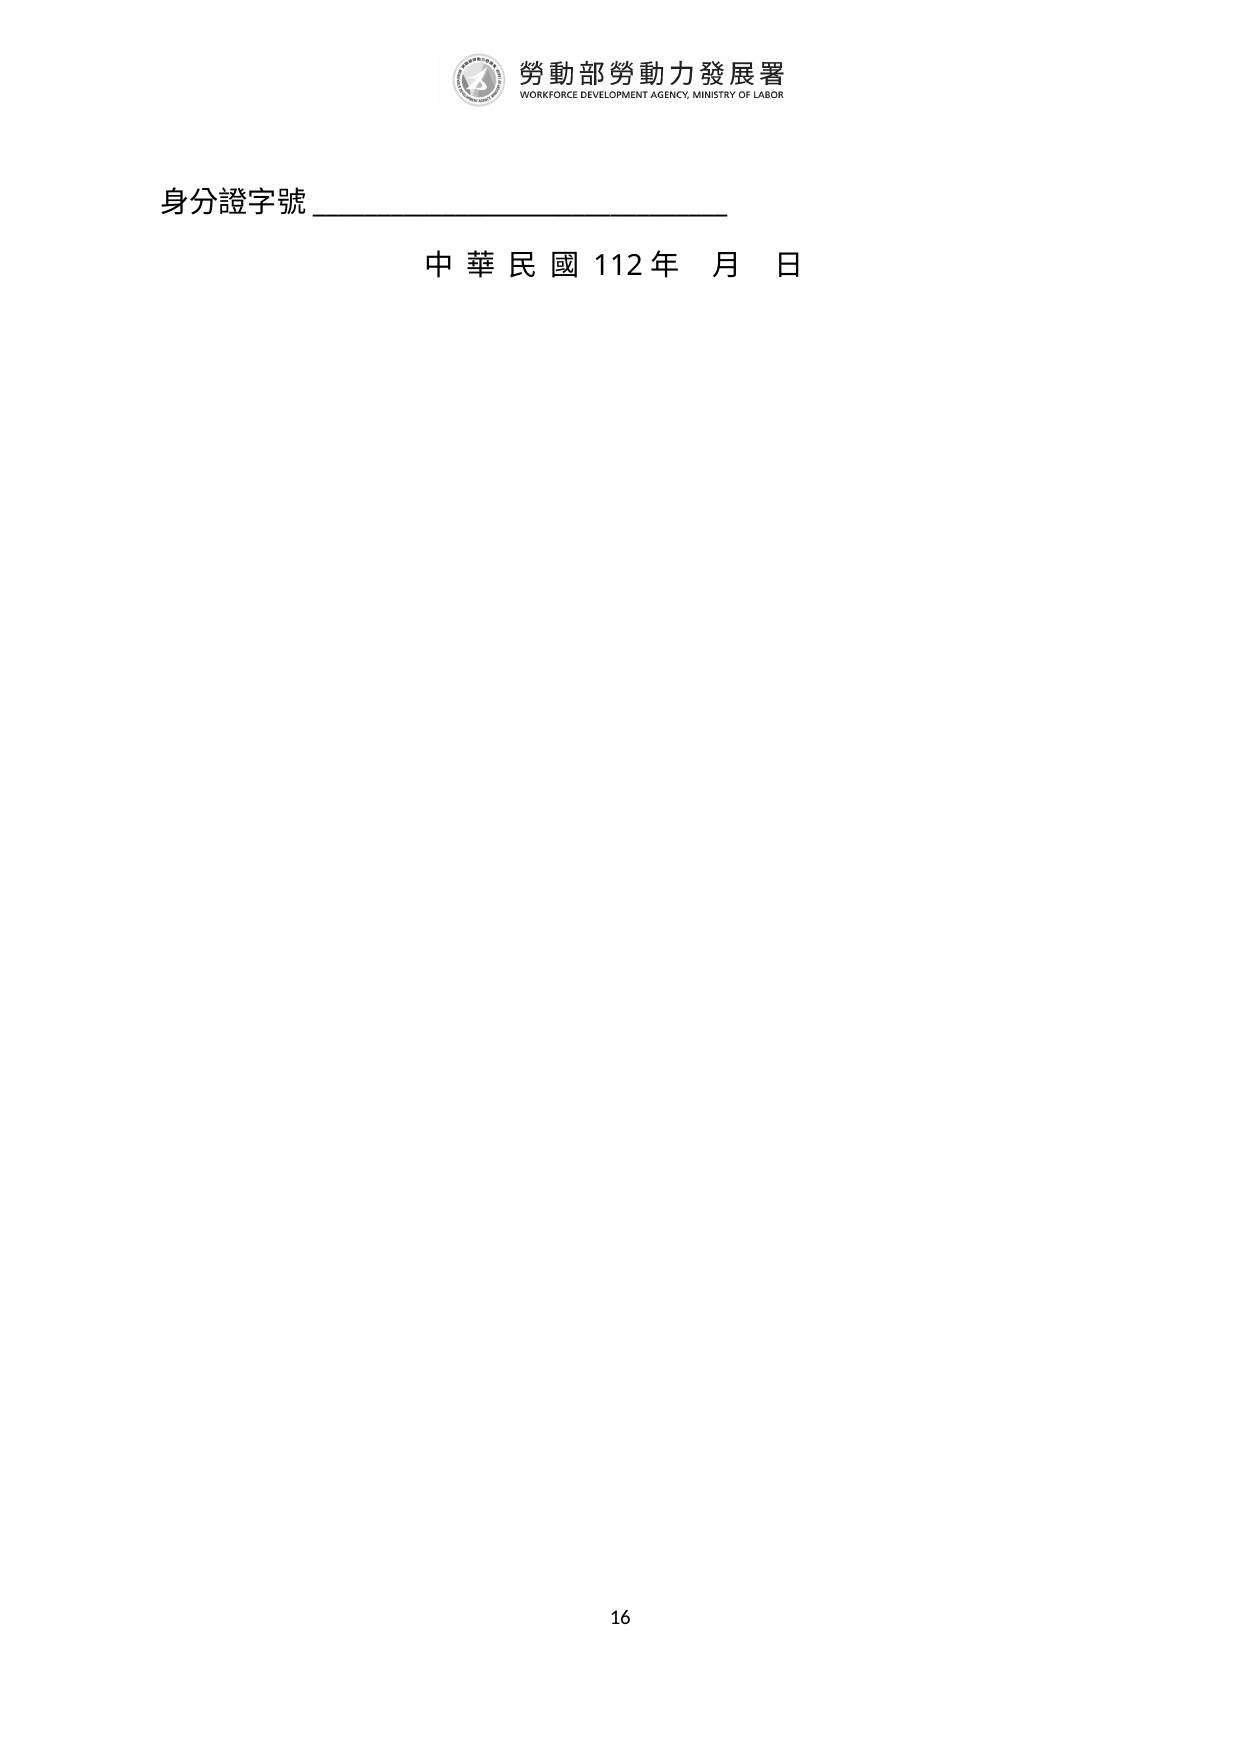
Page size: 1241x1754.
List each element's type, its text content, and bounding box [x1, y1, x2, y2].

text 中 華 民 國 112 年 月 日 [112, 221, 1128, 283]
text 身分證字號 ________________________________ [160, 158, 1128, 221]
